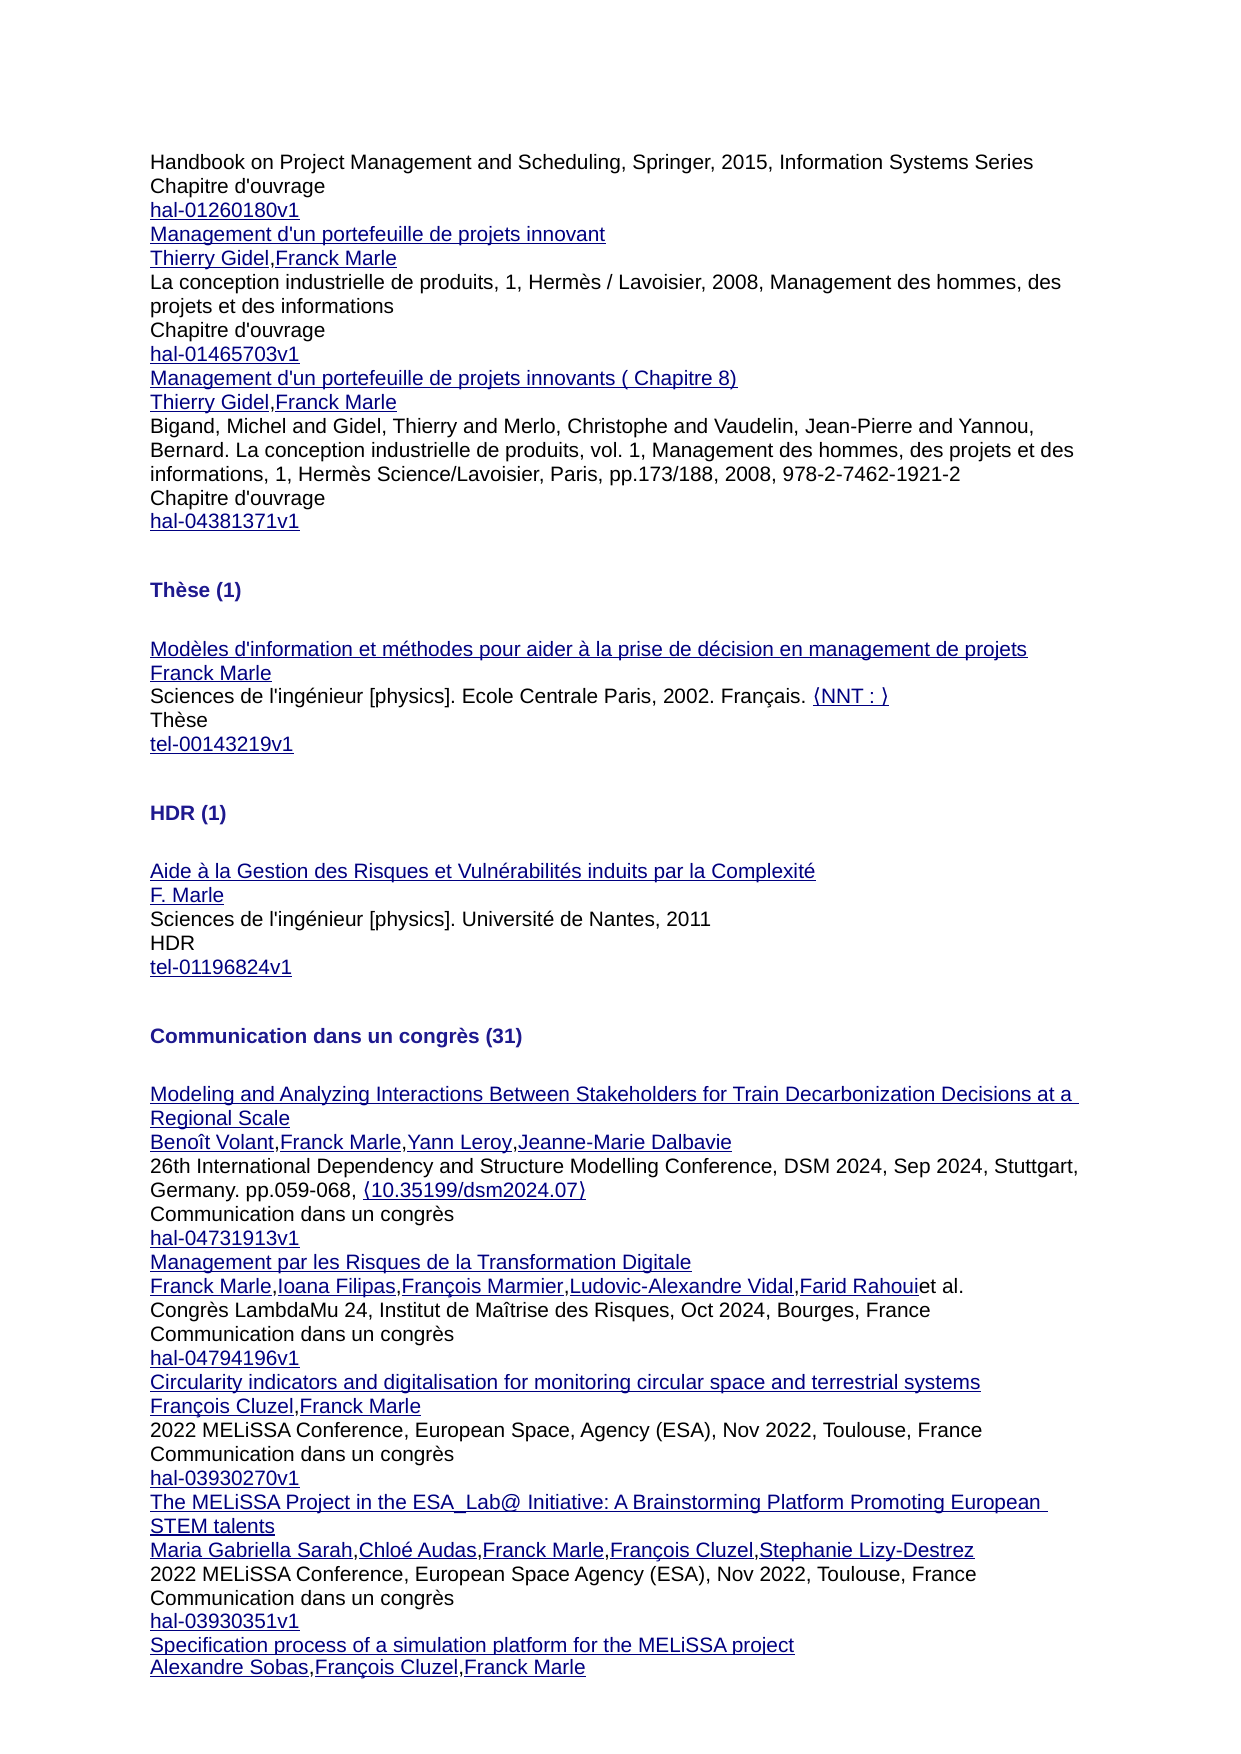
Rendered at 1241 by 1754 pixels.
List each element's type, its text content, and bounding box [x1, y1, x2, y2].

subtitle Thèse (1) [150, 578, 1090, 602]
subtitle HDR (1) [150, 801, 1090, 825]
table_header Handbook on Project Management and Scheduling, Springer, 2015, Information Systems Series Chapitre d'ouvrage hal-01260180v1 [150, 150, 1090, 222]
subtitle Communication dans un congrès (31) [150, 1024, 1090, 1048]
table_cell Circularity indicators and digitalisation for monitoring circular space and terrestrial systems François Cluzel,Franck Marle 2022 MELiSSA Conference, European Space, Agency (ESA), Nov 2022, Toulouse, France Communication dans un congrès hal-03930270v1 [150, 1370, 1090, 1489]
table_cell Management d'un portefeuille de projets innovant Thierry Gidel,Franck Marle La conception industrielle de produits, 1, Hermès / Lavoisier, 2008, Management des hommes, des projets et des informations Chapitre d'ouvrage hal-01465703v1 [150, 222, 1090, 366]
table_cell The MELiSSA Project in the ESA_Lab@ Initiative: A Brainstorming Platform Promoting European STEM talents Maria Gabriella Sarah,Chloé Audas,Franck Marle,François Cluzel,Stephanie Lizy-Destrez 2022 MELiSSA Conference, European Space Agency (ESA), Nov 2022, Toulouse, France Communication dans un congrès hal-03930351v1 [150, 1490, 1090, 1633]
table_header Modèles d'information et méthodes pour aider à la prise de décision en management de projets Franck Marle Sciences de l'ingénieur [physics]. Ecole Centrale Paris, 2002. Français. ⟨NNT : ⟩ Thèse tel-00143219v1 [150, 636, 1090, 756]
table_cell Management d'un portefeuille de projets innovants ( Chapitre 8) Thierry Gidel,Franck Marle Bigand, Michel and Gidel, Thierry and Merlo, Christophe and Vaudelin, Jean-Pierre and Yannou, Bernard. La conception industrielle de produits, vol. 1, Management des hommes, des projets et des informations, 1, Hermès Science/Lavoisier, Paris, pp.173/188, 2008, 978-2-7462-1921-2 Chapitre d'ouvrage hal-04381371v1 [150, 366, 1090, 533]
table_cell Specification process of a simulation platform for the MELiSSA project Alexandre Sobas,François Cluzel,Franck Marle [150, 1633, 1090, 1679]
table_header Modeling and Analyzing Interactions Between Stakeholders for Train Decarbonization Decisions at a Regional Scale Benoît Volant,Franck Marle,Yann Leroy,Jeanne-Marie Dalbavie 26th International Dependency and Structure Modelling Conference, DSM 2024, Sep 2024, Stuttgart, Germany. pp.059-068, ⟨10.35199/dsm2024.07⟩ Communication dans un congrès hal-04731913v1 [150, 1082, 1090, 1250]
table_header Aide à la Gestion des Risques et Vulnérabilités induits par la Complexité F. Marle Sciences de l'ingénieur [physics]. Université de Nantes, 2011 HDR tel-01196824v1 [150, 859, 1090, 979]
table_cell Management par les Risques de la Transformation Digitale Franck Marle,Ioana Filipas,François Marmier,Ludovic-Alexandre Vidal,Farid Rahouiet al. Congrès LambdaMu 24, Institut de Maîtrise des Risques, Oct 2024, Bourges, France Communication dans un congrès hal-04794196v1 [150, 1250, 1090, 1370]
